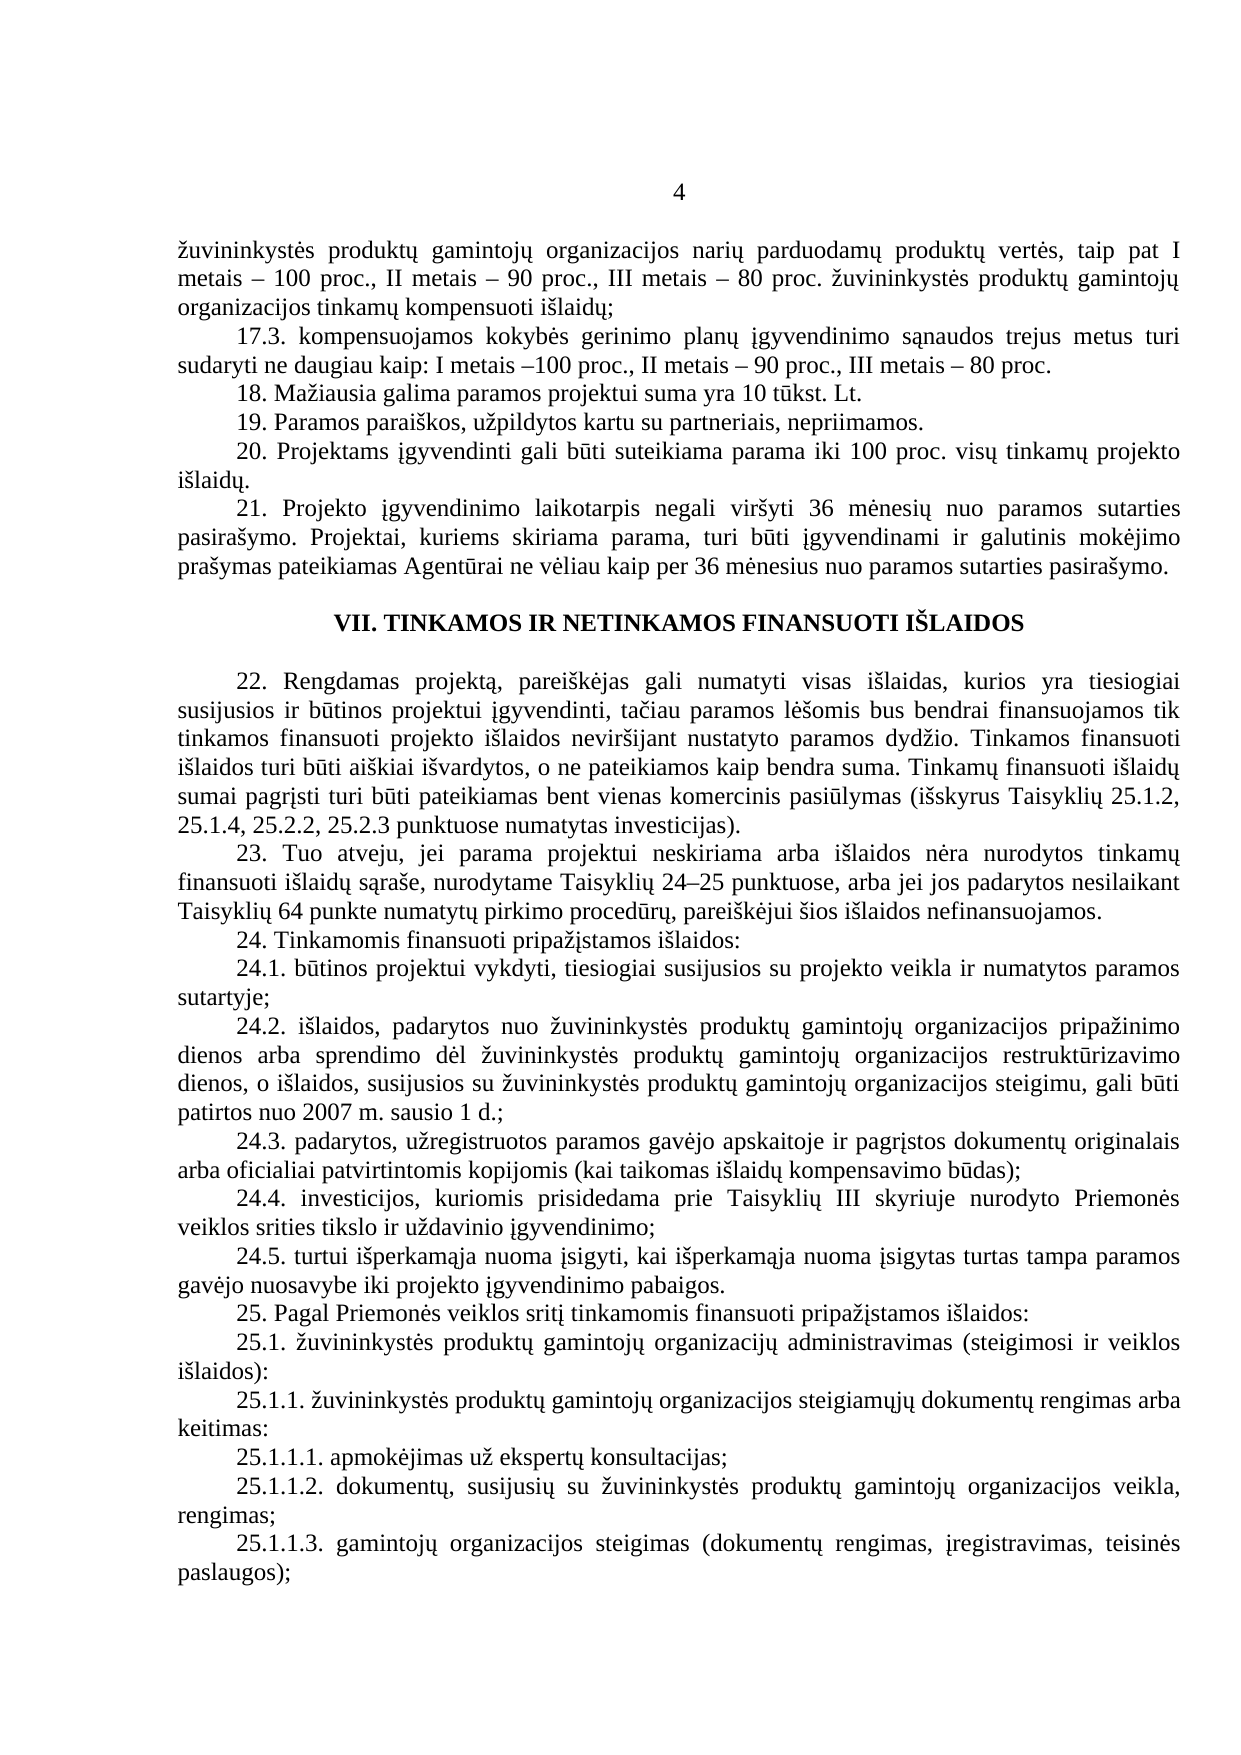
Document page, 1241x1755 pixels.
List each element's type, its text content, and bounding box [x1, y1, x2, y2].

text 25.1.1.2. dokumentų, susijusių su žuvininkystės produktų gamintojų organizacijos veikla, rengimas; [177, 1471, 1181, 1528]
text 18. Mažiausia galima paramos projektui suma yra 10 tūkst. Lt. [177, 378, 1181, 407]
text 25.1.1.1. apmokėjimas už ekspertų konsultacijas; [177, 1442, 1181, 1471]
text VII. TINKAMOS IR NETINKAMOS FINANSUOTI IŠLAIDOS [177, 608, 1181, 637]
text 19. Paramos paraiškos, užpildytos kartu su partneriais, nepriimamos. [177, 407, 1181, 436]
text 25.1.1. žuvininkystės produktų gamintojų organizacijos steigiamųjų dokumentų rengimas arba keitimas: [177, 1385, 1181, 1442]
text 24.3. padarytos, užregistruotos paramos gavėjo apskaitoje ir pagrįstos dokumentų originalais arba oficialiai patvirtintomis kopijomis (kai taikomas išlaidų kompensavimo būdas); [177, 1126, 1181, 1183]
text 25.1. žuvininkystės produktų gamintojų organizacijų administravimas (steigimosi ir veiklos išlaidos): [177, 1327, 1181, 1385]
text 25.1.1.3. gamintojų organizacijos steigimas (dokumentų rengimas, įregistravimas, teisinės paslaugos); [177, 1528, 1181, 1586]
text 24.1. būtinos projektui vykdyti, tiesiogiai susijusios su projekto veikla ir numatytos paramos sutartyje; [177, 953, 1181, 1011]
text 21. Projekto įgyvendinimo laikotarpis negali viršyti 36 mėnesių nuo paramos sutarties pasirašymo. Projektai, kuriems skiriama parama, turi būti įgyvendinami ir galutinis mokėjimo prašymas pateikiamas Agentūrai ne vėliau kaip per 36 mėnesius nuo paramos sutarties pasirašymo. [177, 493, 1181, 580]
text 22. Rengdamas projektą, pareiškėjas gali numatyti visas išlaidas, kurios yra tiesiogiai susijusios ir būtinos projektui įgyvendinti, tačiau paramos lėšomis bus bendrai finansuojamos tik tinkamos finansuoti projekto išlaidos neviršijant nustatyto paramos dydžio. Tinkamos finansuoti išlaidos turi būti aiškiai išvardytos, o ne pateikiamos kaip bendra suma. Tinkamų finansuoti išlaidų sumai pagrįsti turi būti pateikiamas bent vienas komercinis pasiūlymas (išskyrus Taisyklių 25.1.2, 25.1.4, 25.2.2, 25.2.3 punktuose numatytas investicijas). [177, 666, 1181, 838]
text 24.2. išlaidos, padarytos nuo žuvininkystės produktų gamintojų organizacijos pripažinimo dienos arba sprendimo dėl žuvininkystės produktų gamintojų organizacijos restruktūrizavimo dienos, o išlaidos, susijusios su žuvininkystės produktų gamintojų organizacijos steigimu, gali būti patirtos nuo 2007 m. sausio 1 d.; [177, 1011, 1181, 1126]
text 24.4. investicijos, kuriomis prisidedama prie Taisyklių III skyriuje nurodyto Priemonės veiklos srities tikslo ir uždavinio įgyvendinimo; [177, 1183, 1181, 1241]
text žuvininkystės produktų gamintojų organizacijos narių parduodamų produktų vertės, taip pat I metais – 100 proc., II metais – 90 proc., III metais – 80 proc. žuvininkystės produktų gamintojų organizacijos tinkamų kompensuoti išlaidų; [177, 235, 1181, 321]
text 25. Pagal Priemonės veiklos sritį tinkamomis finansuoti pripažįstamos išlaidos: [177, 1298, 1181, 1327]
text 24. Tinkamomis finansuoti pripažįstamos išlaidos: [177, 925, 1181, 953]
text 23. Tuo atveju, jei parama projektui neskiriama arba išlaidos nėra nurodytos tinkamų finansuoti išlaidų sąraše, nurodytame Taisyklių 24–25 punktuose, arba jei jos padarytos nesilaikant Taisyklių 64 punkte numatytų pirkimo procedūrų, pareiškėjui šios išlaidos nefinansuojamos. [177, 838, 1181, 925]
text 24.5. turtui išperkamąja nuoma įsigyti, kai išperkamąja nuoma įsigytas turtas tampa paramos gavėjo nuosavybe iki projekto įgyvendinimo pabaigos. [177, 1241, 1181, 1298]
text 20. Projektams įgyvendinti gali būti suteikiama parama iki 100 proc. visų tinkamų projekto išlaidų. [177, 436, 1181, 493]
text 17.3. kompensuojamos kokybės gerinimo planų įgyvendinimo sąnaudos trejus metus turi sudaryti ne daugiau kaip: I metais –100 proc., II metais – 90 proc., III metais – 80 proc. [177, 321, 1181, 378]
